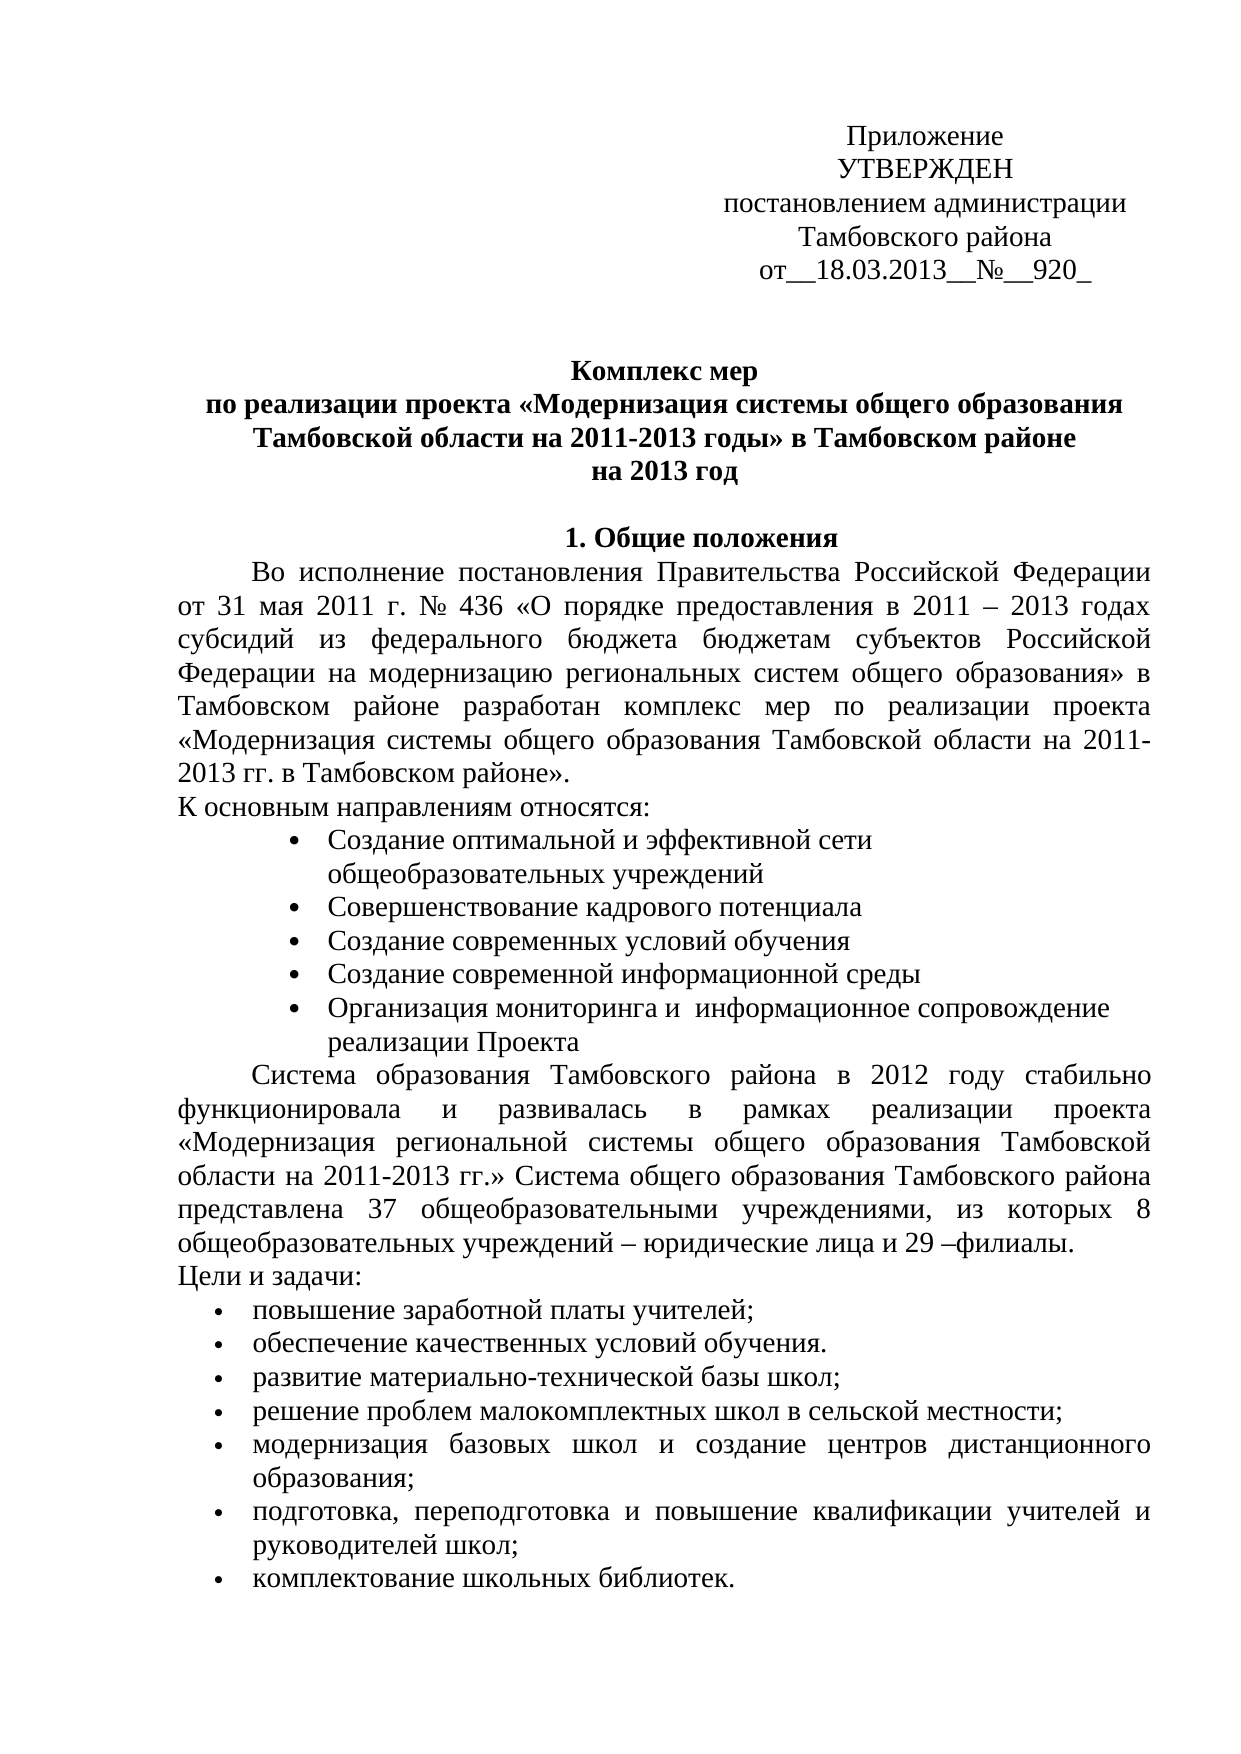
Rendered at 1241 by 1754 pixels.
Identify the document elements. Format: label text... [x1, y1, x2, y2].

text К основным направлениям относятся: [177, 789, 1152, 822]
list Создание современных условий обучения [290, 923, 1152, 957]
list Организация мониторинга и информационное сопровождение реализации Проекта [290, 990, 1152, 1057]
text Цели и задачи: [177, 1258, 1152, 1292]
list Создание оптимальной и эффективной сети общеобразовательных учреждений [290, 822, 1152, 889]
list подготовка, переподготовка и повышение квалификации учителей и руководителей школ; [215, 1493, 1152, 1560]
text на 2013 год [177, 453, 1152, 487]
list развитие материально-технической базы школ; [215, 1359, 1152, 1393]
table_header [177, 118, 676, 353]
text Комплекс мер [177, 353, 1152, 386]
list решение проблем малокомплектных школ в сельской местности; [215, 1393, 1152, 1426]
text 1. Общие положения [177, 521, 1152, 554]
list Совершенствование кадрового потенциала [290, 889, 1152, 923]
text Во исполнение постановления Правительства Российской Федерации от 31 мая 2011 г. № 436 «О порядке предоставления в 2011 – 2013 годах субсидий из федерального бюджета бюджетам субъектов Российской Федерации на модернизацию региональных систем общего образования» в Тамбовском районе разработан комплекс мер по реализации проекта «Модернизация системы общего образования Тамбовской области на 2011-2013 гг. в Тамбовском районе». [177, 554, 1152, 789]
list повышение заработной платы учителей; [215, 1292, 1152, 1326]
text по реализации проекта «Модернизация системы общего образования Тамбовской области на 2011-2013 годы» в Тамбовском районе [177, 386, 1152, 453]
list комплектование школьных библиотек. [215, 1560, 1152, 1594]
table_header Приложение УТВЕРЖДЕН постановлением администрации Тамбовского района от__18.03.2013__№__920_ [676, 118, 1174, 353]
list модернизация базовых школ и создание центров дистанционного образования; [215, 1426, 1152, 1493]
list обеспечение качественных условий обучения. [215, 1326, 1152, 1359]
text Система образования Тамбовского района в 2012 году стабильно функционировала и развивалась в рамках реализации проекта «Модернизация региональной системы общего образования Тамбовской области на 2011-2013 гг.» Система общего образования Тамбовского района представлена 37 общеобразовательными учреждениями, из которых 8 общеобразовательных учреждений – юридические лица и 29 –филиалы. [177, 1057, 1152, 1258]
list Создание современной информационной среды [290, 957, 1152, 990]
